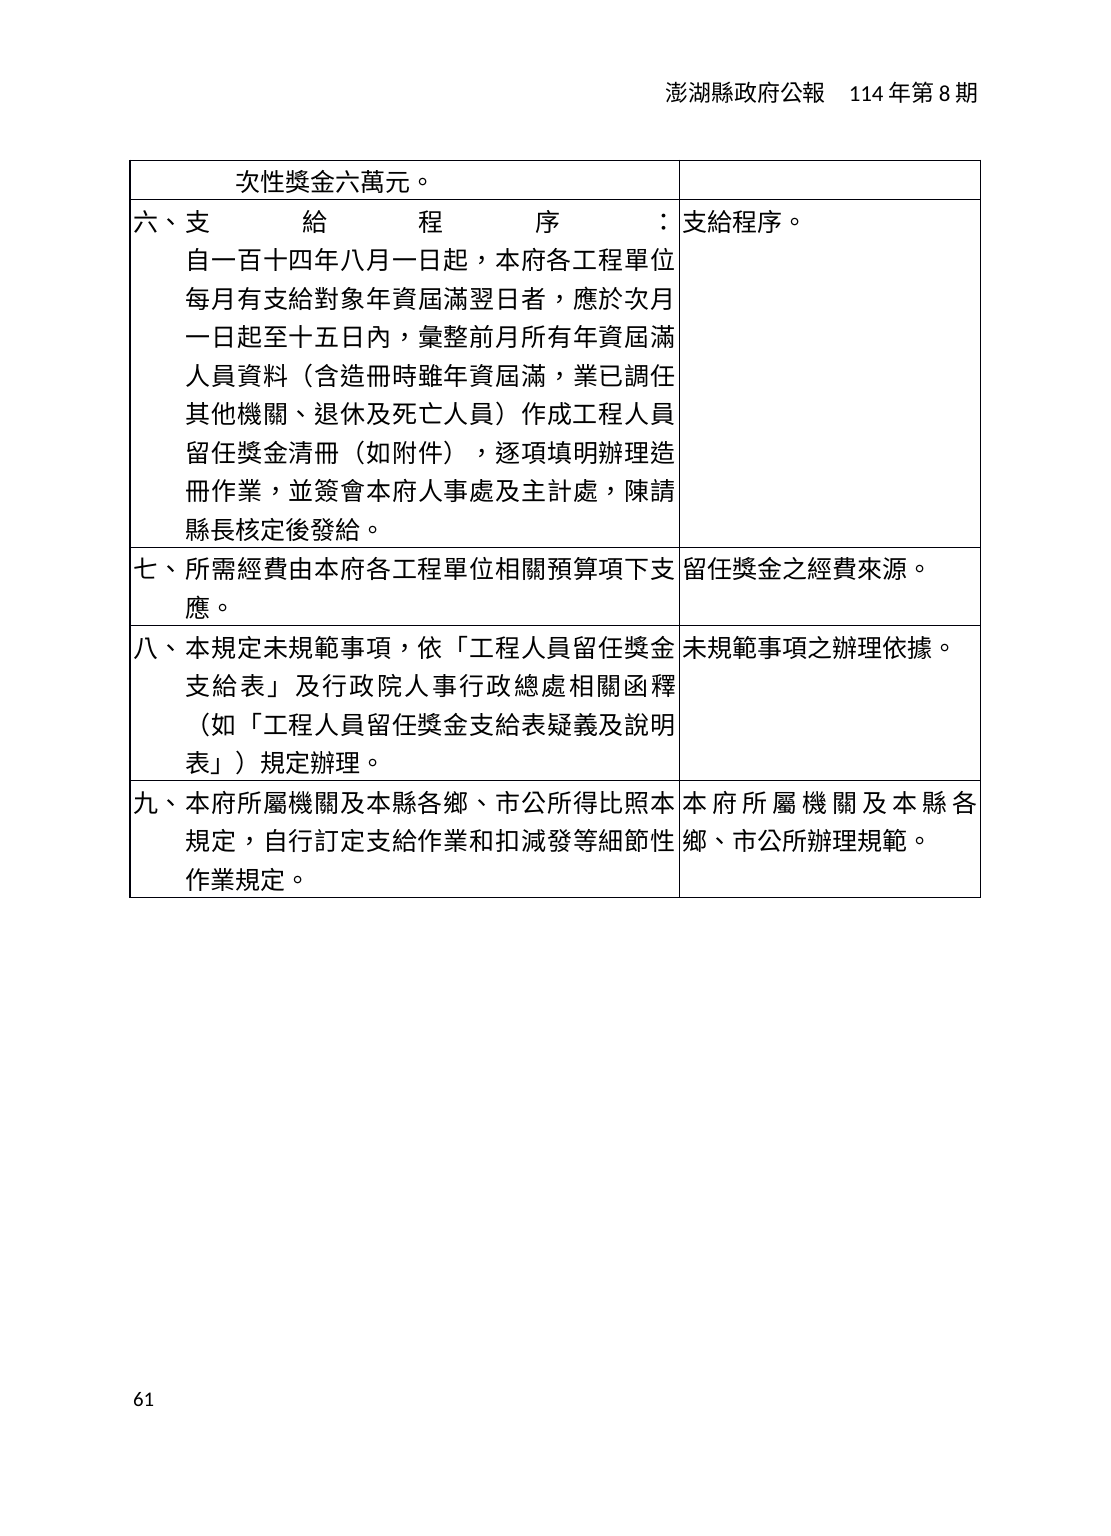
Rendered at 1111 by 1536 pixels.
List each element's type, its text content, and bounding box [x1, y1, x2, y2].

table_cell 本府所屬機關及本縣各鄉、市公所辦理規範。 [680, 781, 980, 897]
table_cell 八、 本規定未規範事項，依「工程人員留任獎金支給表」及行政院人事行政總處相關函釋（如「工程人員留任獎金支給表疑義及說明表」）規定辦理。 [131, 626, 679, 780]
table_cell 留任獎金之經費來源。 [680, 548, 980, 625]
table_cell [680, 161, 980, 199]
table_cell 未規範事項之辦理依據。 [680, 626, 980, 780]
table_cell 九、 本府所屬機關及本縣各鄉、市公所得比照本規定，自行訂定支給作業和扣減發等細節性作業規定。 [131, 781, 679, 897]
table_cell 支給程序。 [680, 200, 980, 547]
table_cell 次性獎金六萬元。 [131, 161, 679, 199]
table_cell 六、 支給程序： 自一百十四年八月一日起，本府各工程單位每月有支給對象年資屆滿翌日者，應於次月一日起至十五日內，彙整前月所有年資屆滿人員資料（含造冊時雖年資屆滿，業已調任其他機關、退休及死亡人員）作成工程人員留任獎金清冊（如附件），逐項填明辦理造冊作業，並簽會本府人事處及主計處，陳請縣長核定後發給。 [131, 200, 679, 547]
table_cell 七、 所需經費由本府各工程單位相關預算項下支應。 [131, 548, 679, 625]
